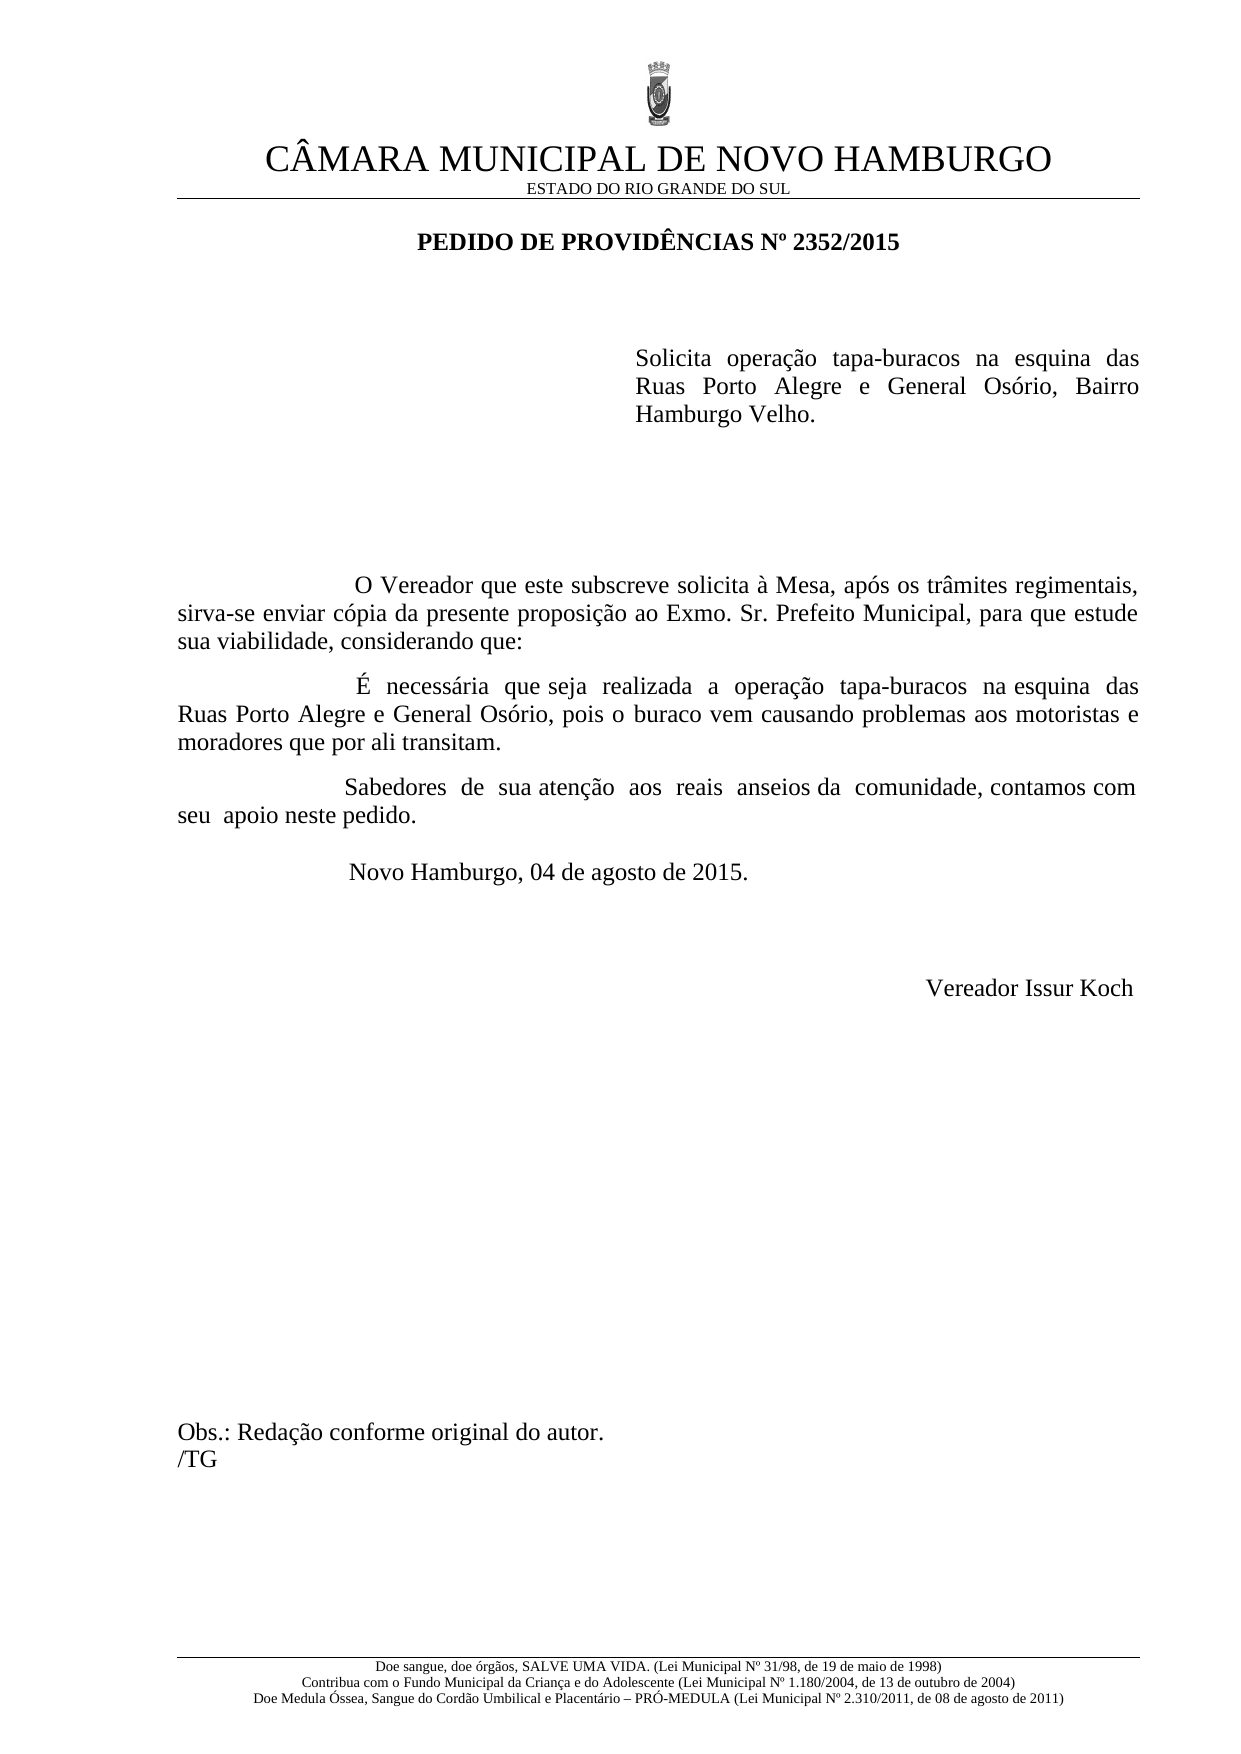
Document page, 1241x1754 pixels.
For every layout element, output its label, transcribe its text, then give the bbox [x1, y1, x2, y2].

text Solicita operação tapa-buracos na esquina das Ruas Porto Alegre e General Osório, Bairro Hamburgo Velho. [635, 344, 1140, 428]
text O Vereador que este subscreve solicita à Mesa, após os trâmites regimentais, sirva-se enviar cópia da presente proposição ao Exmo. Sr. Prefeito Municipal, para que estude sua viabilidade, considerando que: [177, 572, 1140, 655]
text Obs.: Redação conforme original do autor. [177, 1418, 1140, 1446]
text PEDIDO DE PROVIDÊNCIAS Nº 2352/2015 [177, 228, 1140, 256]
text /TG [177, 1446, 1140, 1473]
text É necessária que seja realizada a operação tapa-buracos na esquina das Ruas Porto Alegre e General Osório, pois o buraco vem causando problemas aos motoristas e moradores que por ali transitam. [177, 672, 1140, 756]
text Vereador Issur Koch [177, 974, 1140, 1002]
text Sabedores de sua atenção aos reais anseios da comunidade, contamos com seu apoio neste pedido. [177, 773, 1140, 829]
text Novo Hamburgo, 04 de agosto de 2015. [349, 858, 1013, 886]
